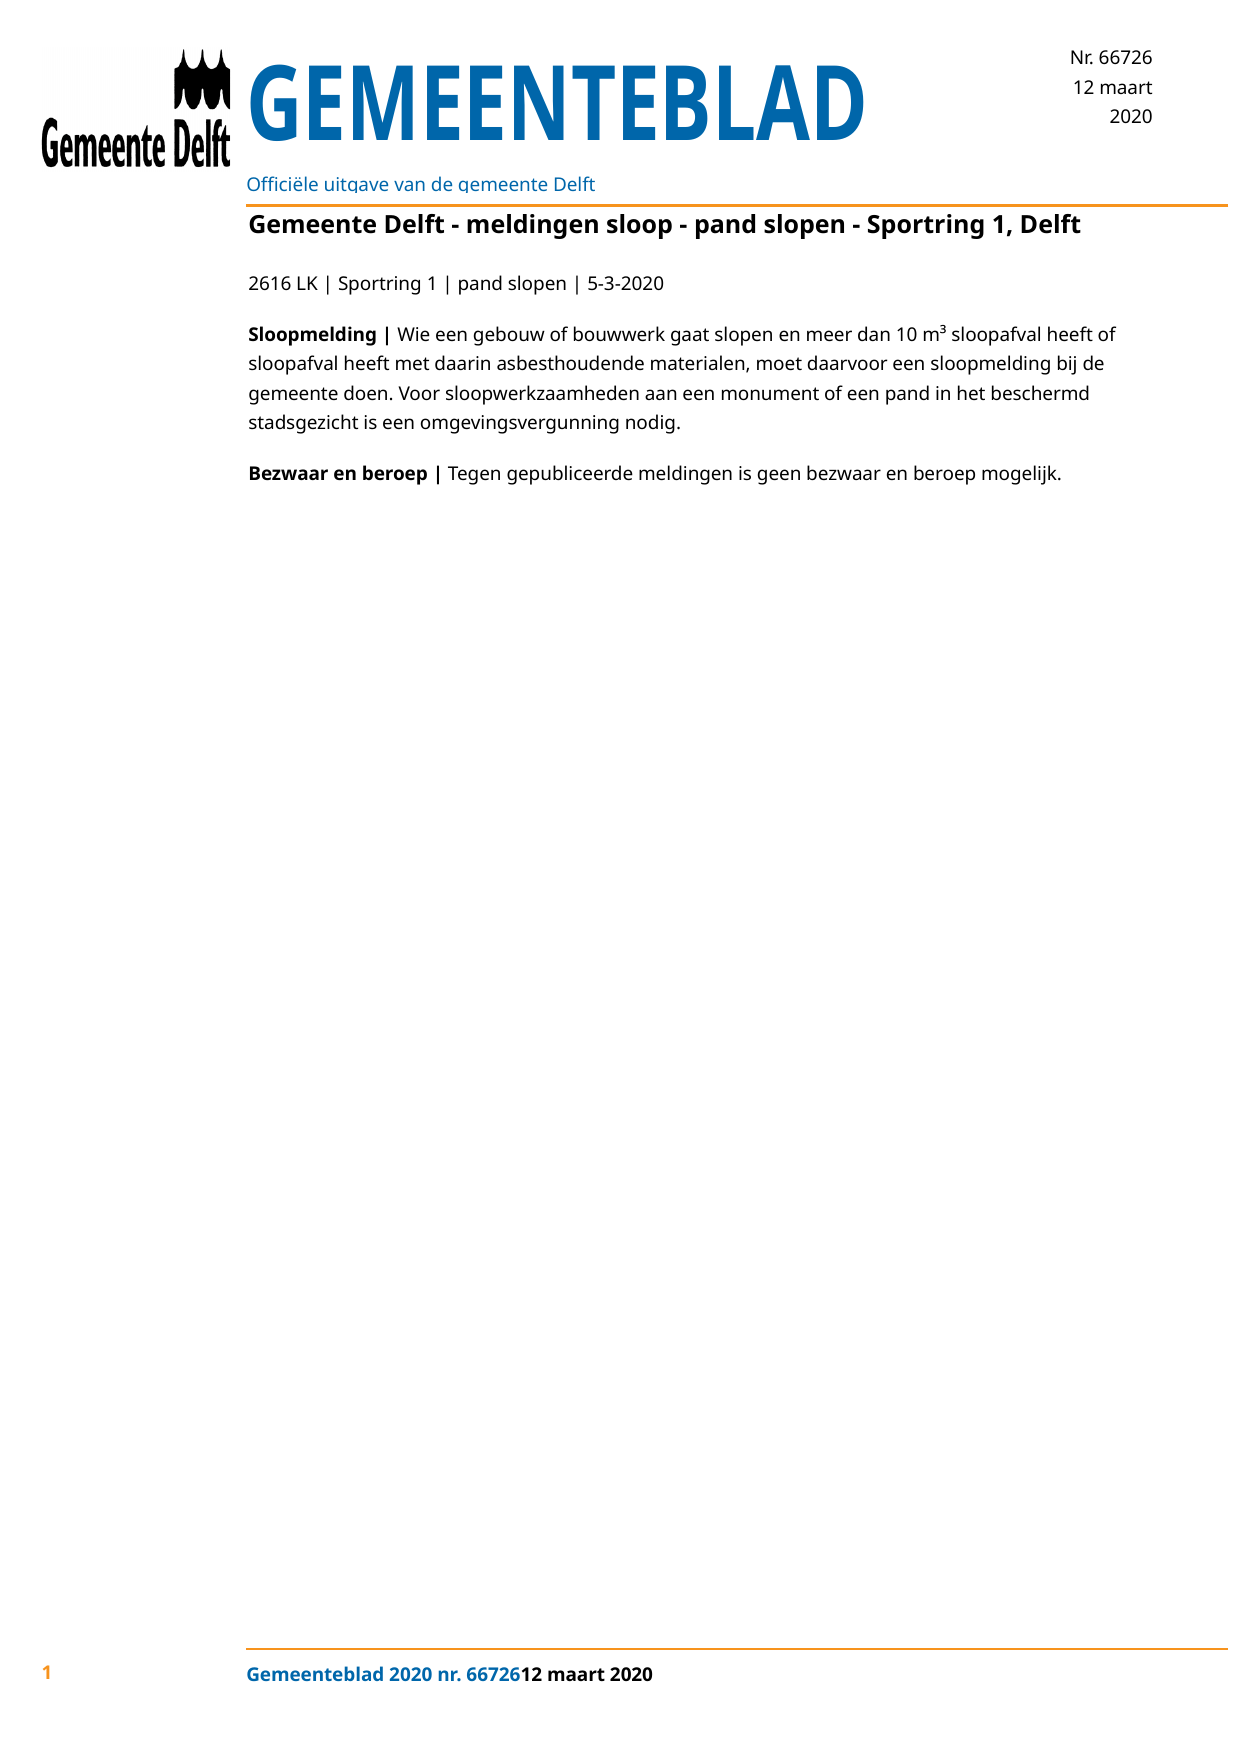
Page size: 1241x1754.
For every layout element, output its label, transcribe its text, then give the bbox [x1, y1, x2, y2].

text Sloopmelding | Wie een gebouw of bouwwerk gaat slopen en meer dan 10 m³ sloopafval heeft of sloopafval heeft met daarin asbesthoudende materialen, moet daarvoor een sloopmelding bij de gemeente doen. Voor sloopwerkzaamheden aan een monument of een pand in het beschermd stadsgezicht is een omgevingsvergunning nodig. [248, 321, 1152, 435]
text 2616 LK | Sportring 1 | pand slopen | 5-3-2020 [248, 270, 1152, 296]
text Gemeente Delft - meldingen sloop - pand slopen - Sportring 1, Delft [248, 207, 1152, 241]
text Bezwaar en beroep | Tegen gepubliceerde meldingen is geen bezwaar en beroep mogelijk. [248, 460, 1152, 486]
picture [41, 47, 231, 172]
